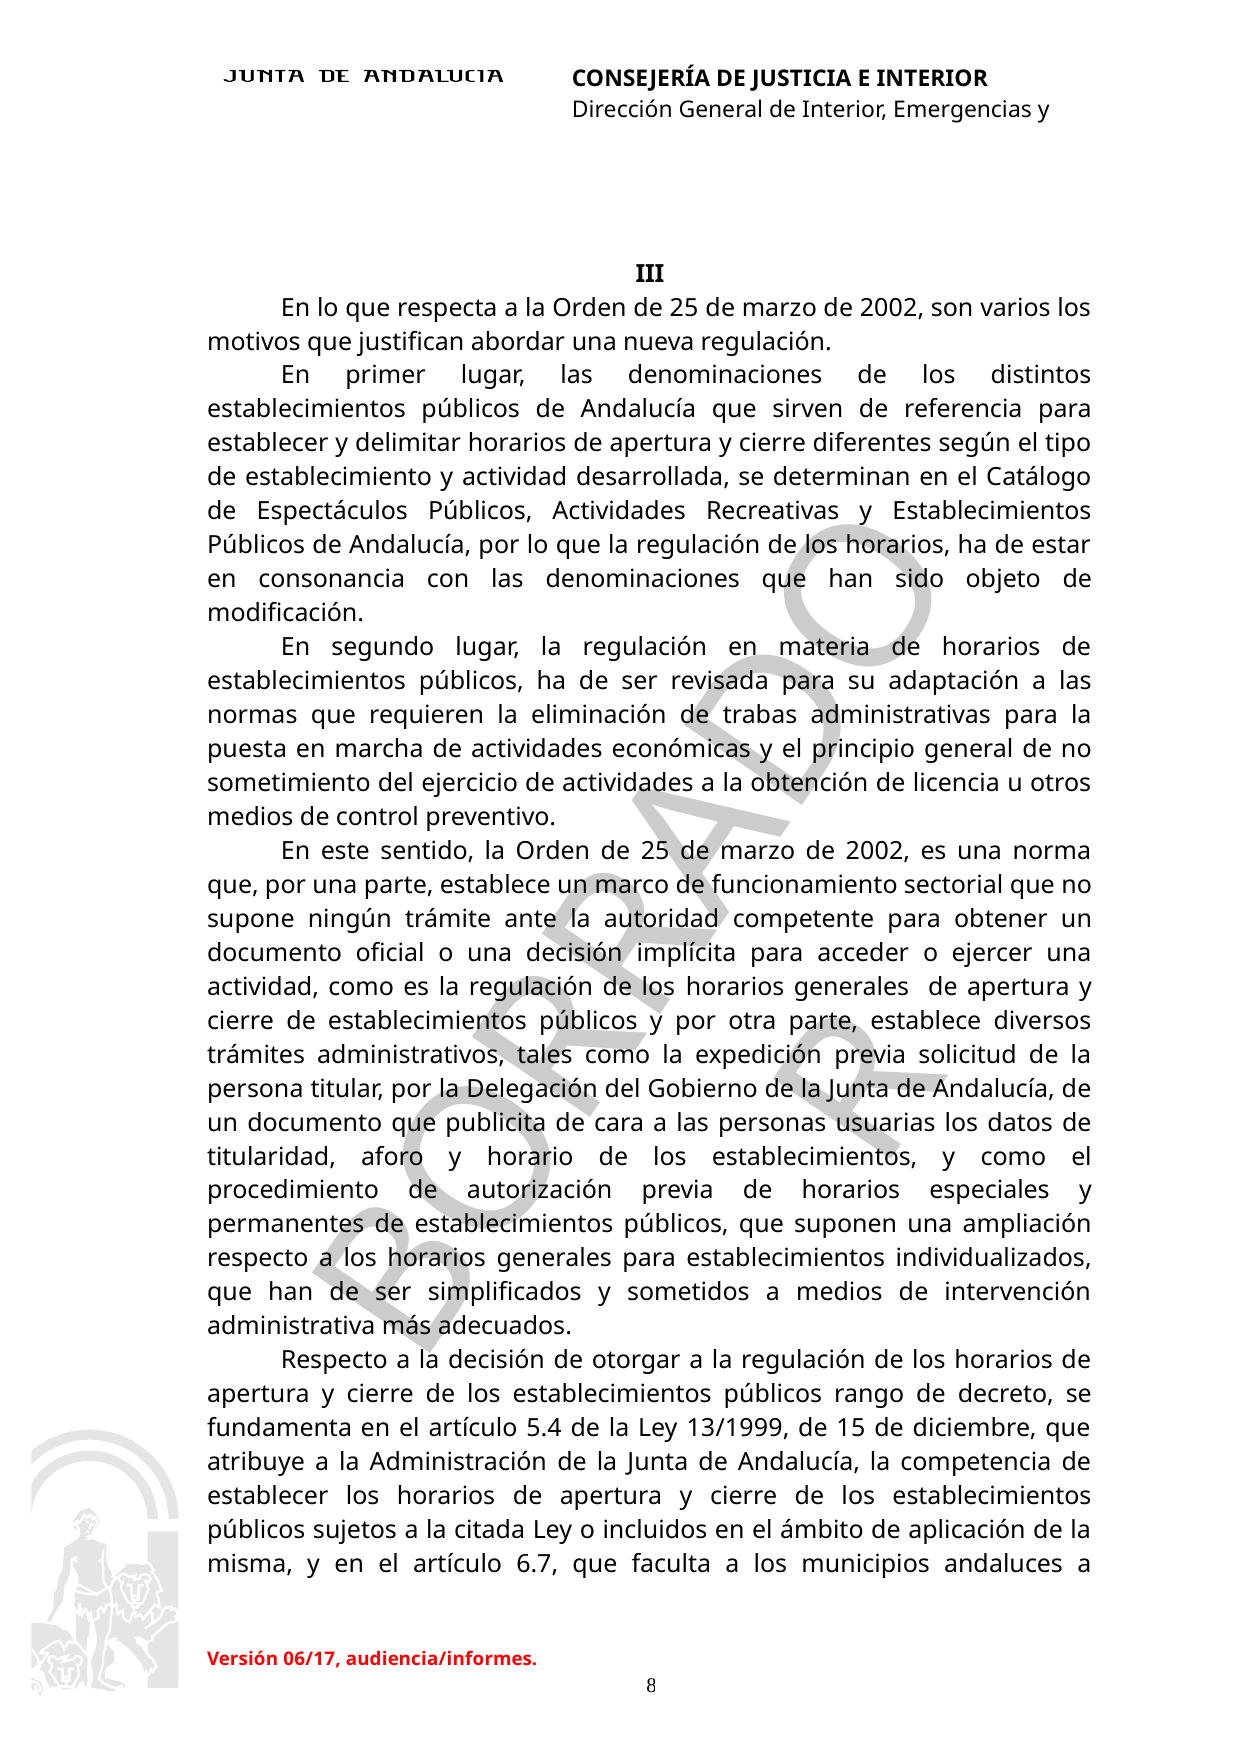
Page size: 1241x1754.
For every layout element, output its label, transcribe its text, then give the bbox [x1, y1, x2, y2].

text Respecto a la decisión de otorgar a la regulación de los horarios de apertura y cierre de los establecimientos públicos rango de decreto, se fundamenta en el artículo 5.4 de la Ley 13/1999, de 15 de diciembre, que atribuye a la Administración de la Junta de Andalucía, la competencia de establecer los horarios de apertura y cierre de los establecimientos públicos sujetos a la citada Ley o incluidos en el ámbito de aplicación de la misma, y en el artículo 6.7, que faculta a los municipios andaluces a [207, 1342, 1092, 1580]
text III [207, 256, 1092, 289]
text En este sentido, la Orden de 25 de marzo de 2002, es una norma que, por una parte, establece un marco de funcionamiento sectorial que no supone ningún trámite ante la autoridad competente para obtener un documento oficial o una decisión implícita para acceder o ejercer una actividad, como es la regulación de los horarios generales de apertura y cierre de establecimientos públicos y por otra parte, establece diversos trámites administrativos, tales como la expedición previa solicitud de la persona titular, por la Delegación del Gobierno de la Junta de Andalucía, de un documento que publicita de cara a las personas usuarias los datos de titularidad, aforo y horario de los establecimientos, y como el procedimiento de autorización previa de horarios especiales y permanentes de establecimientos públicos, que suponen una ampliación respecto a los horarios generales para establecimientos individualizados, que han de ser simplificados y sometidos a medios de intervención administrativa más adecuados. [207, 833, 1092, 1342]
text En lo que respecta a la Orden de 25 de marzo de 2002, son varios los motivos que justifican abordar una nueva regulación. [207, 289, 1092, 357]
text En segundo lugar, la regulación en materia de horarios de establecimientos públicos, ha de ser revisada para su adaptación a las normas que requieren la eliminación de trabas administrativas para la puesta en marcha de actividades económicas y el principio general de no sometimiento del ejercicio de actividades a la obtención de licencia u otros medios de control preventivo. [207, 629, 1092, 833]
text En primer lugar, las denominaciones de los distintos establecimientos públicos de Andalucía que sirven de referencia para establecer y delimitar horarios de apertura y cierre diferentes según el tipo de establecimiento y actividad desarrollada, se determinan en el Catálogo de Espectáculos Públicos, Actividades Recreativas y Establecimientos Públicos de Andalucía, por lo que la regulación de los horarios, ha de estar en consonancia con las denominaciones que han sido objeto de modificación. [207, 357, 1092, 629]
